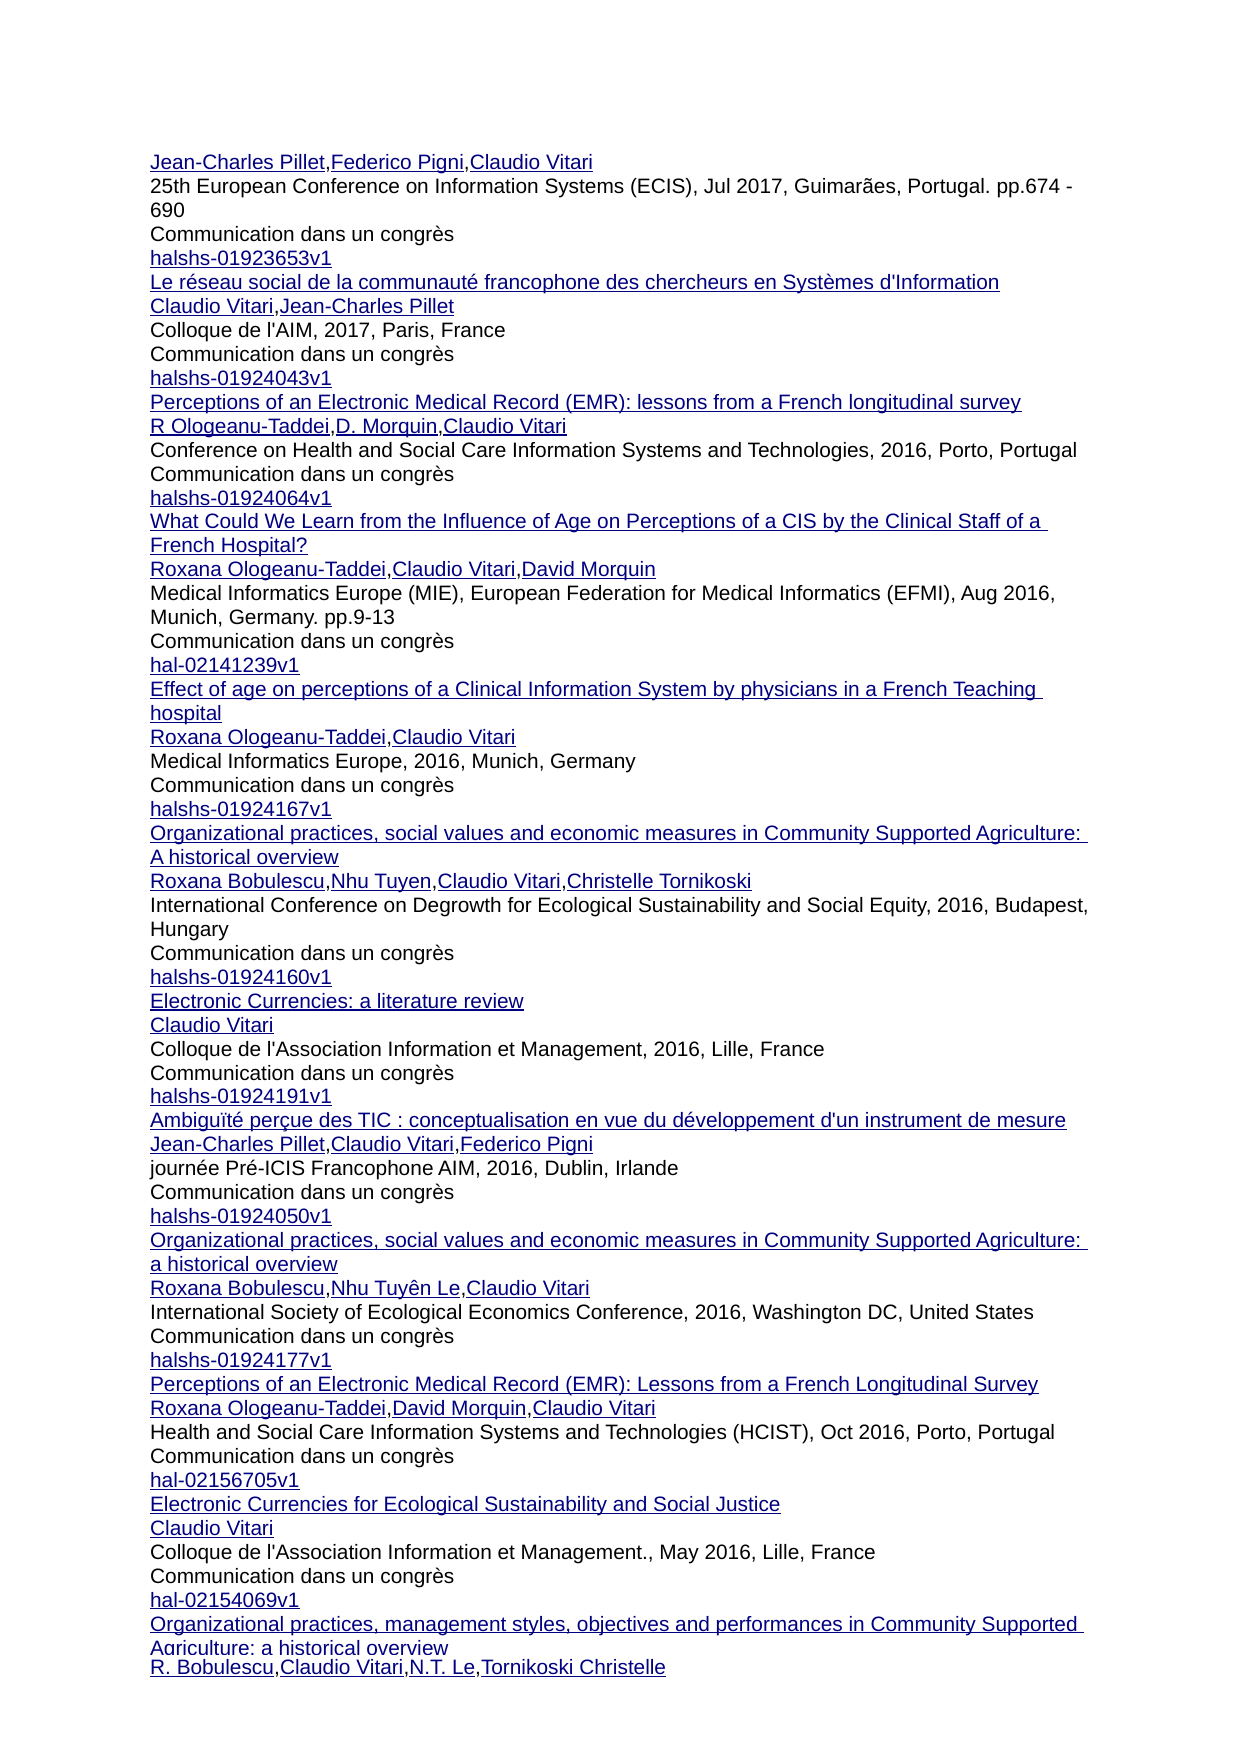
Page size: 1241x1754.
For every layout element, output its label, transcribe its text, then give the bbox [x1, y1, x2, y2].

table_cell What Could We Learn from the Influence of Age on Perceptions of a CIS by the Clinical Staff of a French Hospital? Roxana Ologeanu-Taddei,Claudio Vitari,David Morquin Medical Informatics Europe (MIE), European Federation for Medical Informatics (EFMI), Aug 2016, Munich, Germany. pp.9-13 Communication dans un congrès hal-02141239v1 [150, 509, 1090, 677]
table_cell Ambiguïté perçue des TIC : conceptualisation en vue du développement d'un instrument de mesure Jean-Charles Pillet,Claudio Vitari,Federico Pigni journée Pré-ICIS Francophone AIM, 2016, Dublin, Irlande Communication dans un congrès halshs-01924050v1 [150, 1108, 1090, 1228]
table_cell Le réseau social de la communauté francophone des chercheurs en Systèmes d'Information Claudio Vitari,Jean-Charles Pillet Colloque de l'AIM, 2017, Paris, France Communication dans un congrès halshs-01924043v1 [150, 270, 1090, 389]
table_cell Electronic Currencies for Ecological Sustainability and Social Justice Claudio Vitari Colloque de l'Association Information et Management., May 2016, Lille, France Communication dans un congrès hal-02154069v1 [150, 1492, 1090, 1611]
table_cell Organizational practices, social values and economic measures in Community Supported Agriculture: A historical overview Roxana Bobulescu,Nhu Tuyen,Claudio Vitari,Christelle Tornikoski International Conference on Degrowth for Ecological Sustainability and Social Equity, 2016, Budapest, Hungary Communication dans un congrès halshs-01924160v1 [150, 821, 1090, 988]
table_cell Perceptions of an Electronic Medical Record (EMR): lessons from a French longitudinal survey R Ologeanu-Taddei,D. Morquin,Claudio Vitari Conference on Health and Social Care Information Systems and Technologies, 2016, Porto, Portugal Communication dans un congrès halshs-01924064v1 [150, 390, 1090, 509]
table_cell Organizational practices, management styles, objectives and performances in Community Supported Agriculture: a historical overview R. Bobulescu,Claudio Vitari,N.T. Le,Tornikoski Christelle [150, 1611, 1090, 1679]
table_cell Jean-Charles Pillet,Federico Pigni,Claudio Vitari 25th European Conference on Information Systems (ECIS), Jul 2017, Guimarães, Portugal. pp.674 - 690 Communication dans un congrès halshs-01923653v1 [150, 150, 1090, 270]
table_cell Electronic Currencies: a literature review Claudio Vitari Colloque de l'Association Information et Management, 2016, Lille, France Communication dans un congrès halshs-01924191v1 [150, 989, 1090, 1108]
table_cell Effect of age on perceptions of a Clinical Information System by physicians in a French Teaching hospital Roxana Ologeanu-Taddei,Claudio Vitari Medical Informatics Europe, 2016, Munich, Germany Communication dans un congrès halshs-01924167v1 [150, 677, 1090, 821]
table_cell Organizational practices, social values and economic measures in Community Supported Agriculture: a historical overview Roxana Bobulescu,Nhu Tuyên Le,Claudio Vitari International Society of Ecological Economics Conference, 2016, Washington DC, United States Communication dans un congrès halshs-01924177v1 [150, 1228, 1090, 1372]
table_cell Perceptions of an Electronic Medical Record (EMR): Lessons from a French Longitudinal Survey Roxana Ologeanu-Taddei,David Morquin,Claudio Vitari Health and Social Care Information Systems and Technologies (HCIST), Oct 2016, Porto, Portugal Communication dans un congrès hal-02156705v1 [150, 1372, 1090, 1492]
